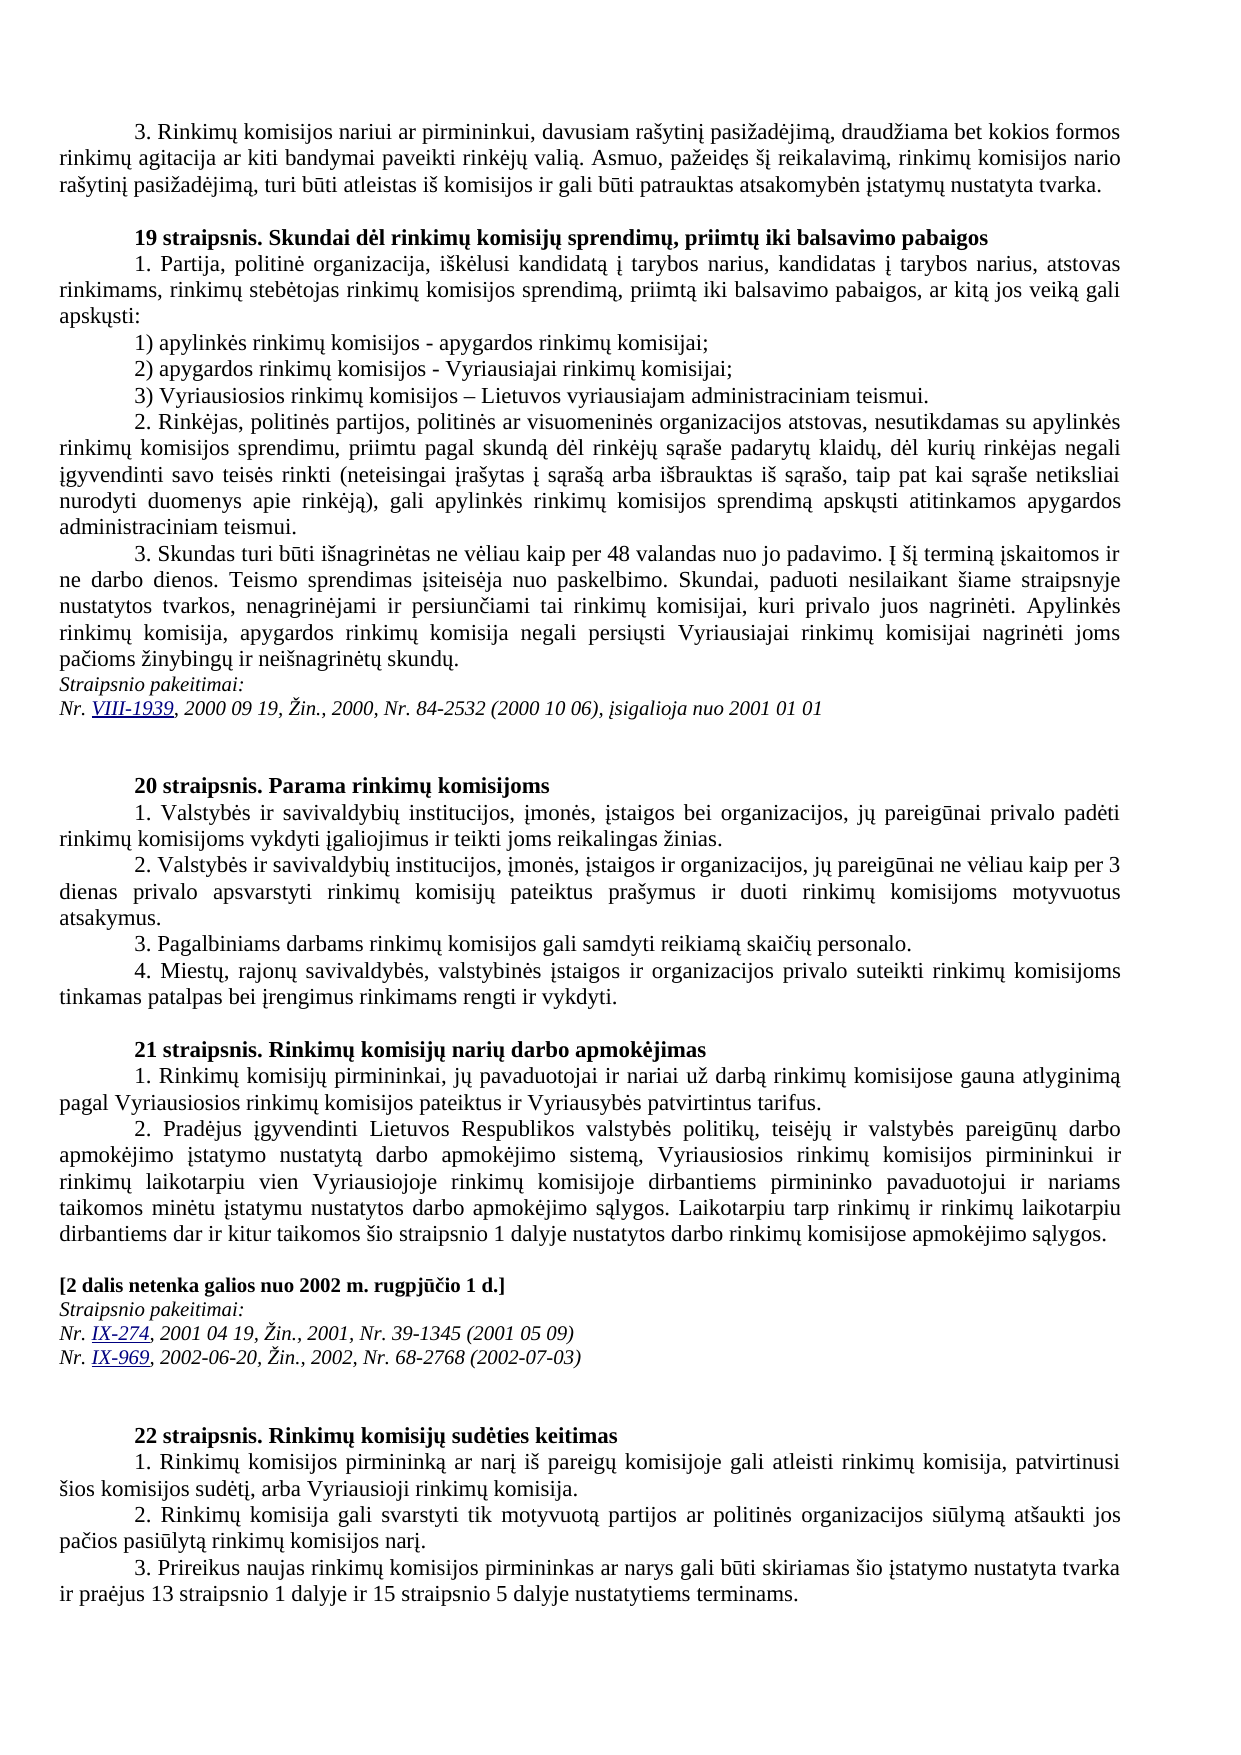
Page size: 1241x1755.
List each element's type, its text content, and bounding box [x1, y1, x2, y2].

text 1) apylinkės rinkimų komisijos - apygardos rinkimų komisijai; [59, 329, 1122, 355]
text 2) apygardos rinkimų komisijos - Vyriausiajai rinkimų komisijai; [59, 355, 1122, 382]
text Nr. IX-969, 2002-06-20, Žin., 2002, Nr. 68-2768 (2002-07-03) [59, 1345, 1122, 1369]
text Straipsnio pakeitimai: [59, 1297, 1122, 1321]
text 3) Vyriausiosios rinkimų komisijos – Lietuvos vyriausiajam administraciniam teismui. [59, 382, 1122, 408]
text 3. Prireikus naujas rinkimų komisijos pirmininkas ar narys gali būti skiriamas šio įstatymo nustatyta tvarka ir praėjus 13 straipsnio 1 dalyje ir 15 straipsnio 5 dalyje nustatytiems terminams. [59, 1554, 1122, 1607]
text 19 straipsnis. Skundai dėl rinkimų komisijų sprendimų, priimtų iki balsavimo pabaigos [134, 223, 1122, 250]
text 2. Rinkimų komisija gali svarstyti tik motyvuotą partijos ar politinės organizacijos siūlymą atšaukti jos pačios pasiūlytą rinkimų komisijos narį. [59, 1501, 1122, 1554]
text 1. Valstybės ir savivaldybių institucijos, įmonės, įstaigos bei organizacijos, jų pareigūnai privalo padėti rinkimų komisijoms vykdyti įgaliojimus ir teikti joms reikalingas žinias. [59, 799, 1122, 851]
text 3. Rinkimų komisijos nariui ar pirmininkui, davusiam rašytinį pasižadėjimą, draudžiama bet kokios formos rinkimų agitacija ar kiti bandymai paveikti rinkėjų valią. Asmuo, pažeidęs šį reikalavimą, rinkimų komisijos nario rašytinį pasižadėjimą, turi būti atleistas iš komisijos ir gali būti patrauktas atsakomybėn įstatymų nustatyta tvarka. [59, 118, 1122, 197]
text 21 straipsnis. Rinkimų komisijų narių darbo apmokėjimas [59, 1036, 1122, 1062]
text [2 dalis netenka galios nuo 2002 m. rugpjūčio 1 d.] [59, 1273, 1122, 1297]
text Nr. VIII-1939, 2000 09 19, Žin., 2000, Nr. 84-2532 (2000 10 06), įsigalioja nuo 2001 01 01 [59, 696, 1122, 720]
text 1. Rinkimų komisijų pirmininkai, jų pavaduotojai ir nariai už darbą rinkimų komisijose gauna atlyginimą pagal Vyriausiosios rinkimų komisijos pateiktus ir Vyriausybės patvirtintus tarifus. [59, 1062, 1122, 1115]
text 3. Skundas turi būti išnagrinėtas ne vėliau kaip per 48 valandas nuo jo padavimo. Į šį terminą įskaitomos ir ne darbo dienos. Teismo sprendimas įsiteisėja nuo paskelbimo. Skundai, paduoti nesilaikant šiame straipsnyje nustatytos tvarkos, nenagrinėjami ir persiunčiami tai rinkimų komisijai, kuri privalo juos nagrinėti. Apylinkės rinkimų komisija, apygardos rinkimų komisija negali persiųsti Vyriausiajai rinkimų komisijai nagrinėti joms pačioms žinybingų ir neišnagrinėtų skundų. [59, 540, 1122, 672]
text Straipsnio pakeitimai: [59, 672, 1122, 696]
text 2. Valstybės ir savivaldybių institucijos, įmonės, įstaigos ir organizacijos, jų pareigūnai ne vėliau kaip per 3 dienas privalo apsvarstyti rinkimų komisijų pateiktus prašymus ir duoti rinkimų komisijoms motyvuotus atsakymus. [59, 851, 1122, 931]
text 4. Miestų, rajonų savivaldybės, valstybinės įstaigos ir organizacijos privalo suteikti rinkimų komisijoms tinkamas patalpas bei įrengimus rinkimams rengti ir vykdyti. [59, 957, 1122, 1009]
text 1. Partija, politinė organizacija, iškėlusi kandidatą į tarybos narius, kandidatas į tarybos narius, atstovas rinkimams, rinkimų stebėtojas rinkimų komisijos sprendimą, priimtą iki balsavimo pabaigos, ar kitą jos veiką gali apskųsti: [59, 250, 1122, 329]
text 20 straipsnis. Parama rinkimų komisijoms [59, 772, 1122, 799]
text 22 straipsnis. Rinkimų komisijų sudėties keitimas [59, 1422, 1122, 1448]
text 2. Pradėjus įgyvendinti Lietuvos Respublikos valstybės politikų, teisėjų ir valstybės pareigūnų darbo apmokėjimo įstatymo nustatytą darbo apmokėjimo sistemą, Vyriausiosios rinkimų komisijos pirmininkui ir rinkimų laikotarpiu vien Vyriausiojoje rinkimų komisijoje dirbantiems pirmininko pavaduotojui ir nariams taikomos minėtu įstatymu nustatytos darbo apmokėjimo sąlygos. Laikotarpiu tarp rinkimų ir rinkimų laikotarpiu dirbantiems dar ir kitur taikomos šio straipsnio 1 dalyje nustatytos darbo rinkimų komisijose apmokėjimo sąlygos. [59, 1115, 1122, 1247]
text Nr. IX-274, 2001 04 19, Žin., 2001, Nr. 39-1345 (2001 05 09) [59, 1321, 1122, 1345]
text 2. Rinkėjas, politinės partijos, politinės ar visuomeninės organizacijos atstovas, nesutikdamas su apylinkės rinkimų komisijos sprendimu, priimtu pagal skundą dėl rinkėjų sąraše padarytų klaidų, dėl kurių rinkėjas negali įgyvendinti savo teisės rinkti (neteisingai įrašytas į sąrašą arba išbrauktas iš sąrašo, taip pat kai sąraše netiksliai nurodyti duomenys apie rinkėją), gali apylinkės rinkimų komisijos sprendimą apskųsti atitinkamos apygardos administraciniam teismui. [59, 408, 1122, 540]
text 1. Rinkimų komisijos pirmininką ar narį iš pareigų komisijoje gali atleisti rinkimų komisija, patvirtinusi šios komisijos sudėtį, arba Vyriausioji rinkimų komisija. [59, 1448, 1122, 1501]
text 3. Pagalbiniams darbams rinkimų komisijos gali samdyti reikiamą skaičių personalo. [59, 931, 1122, 957]
